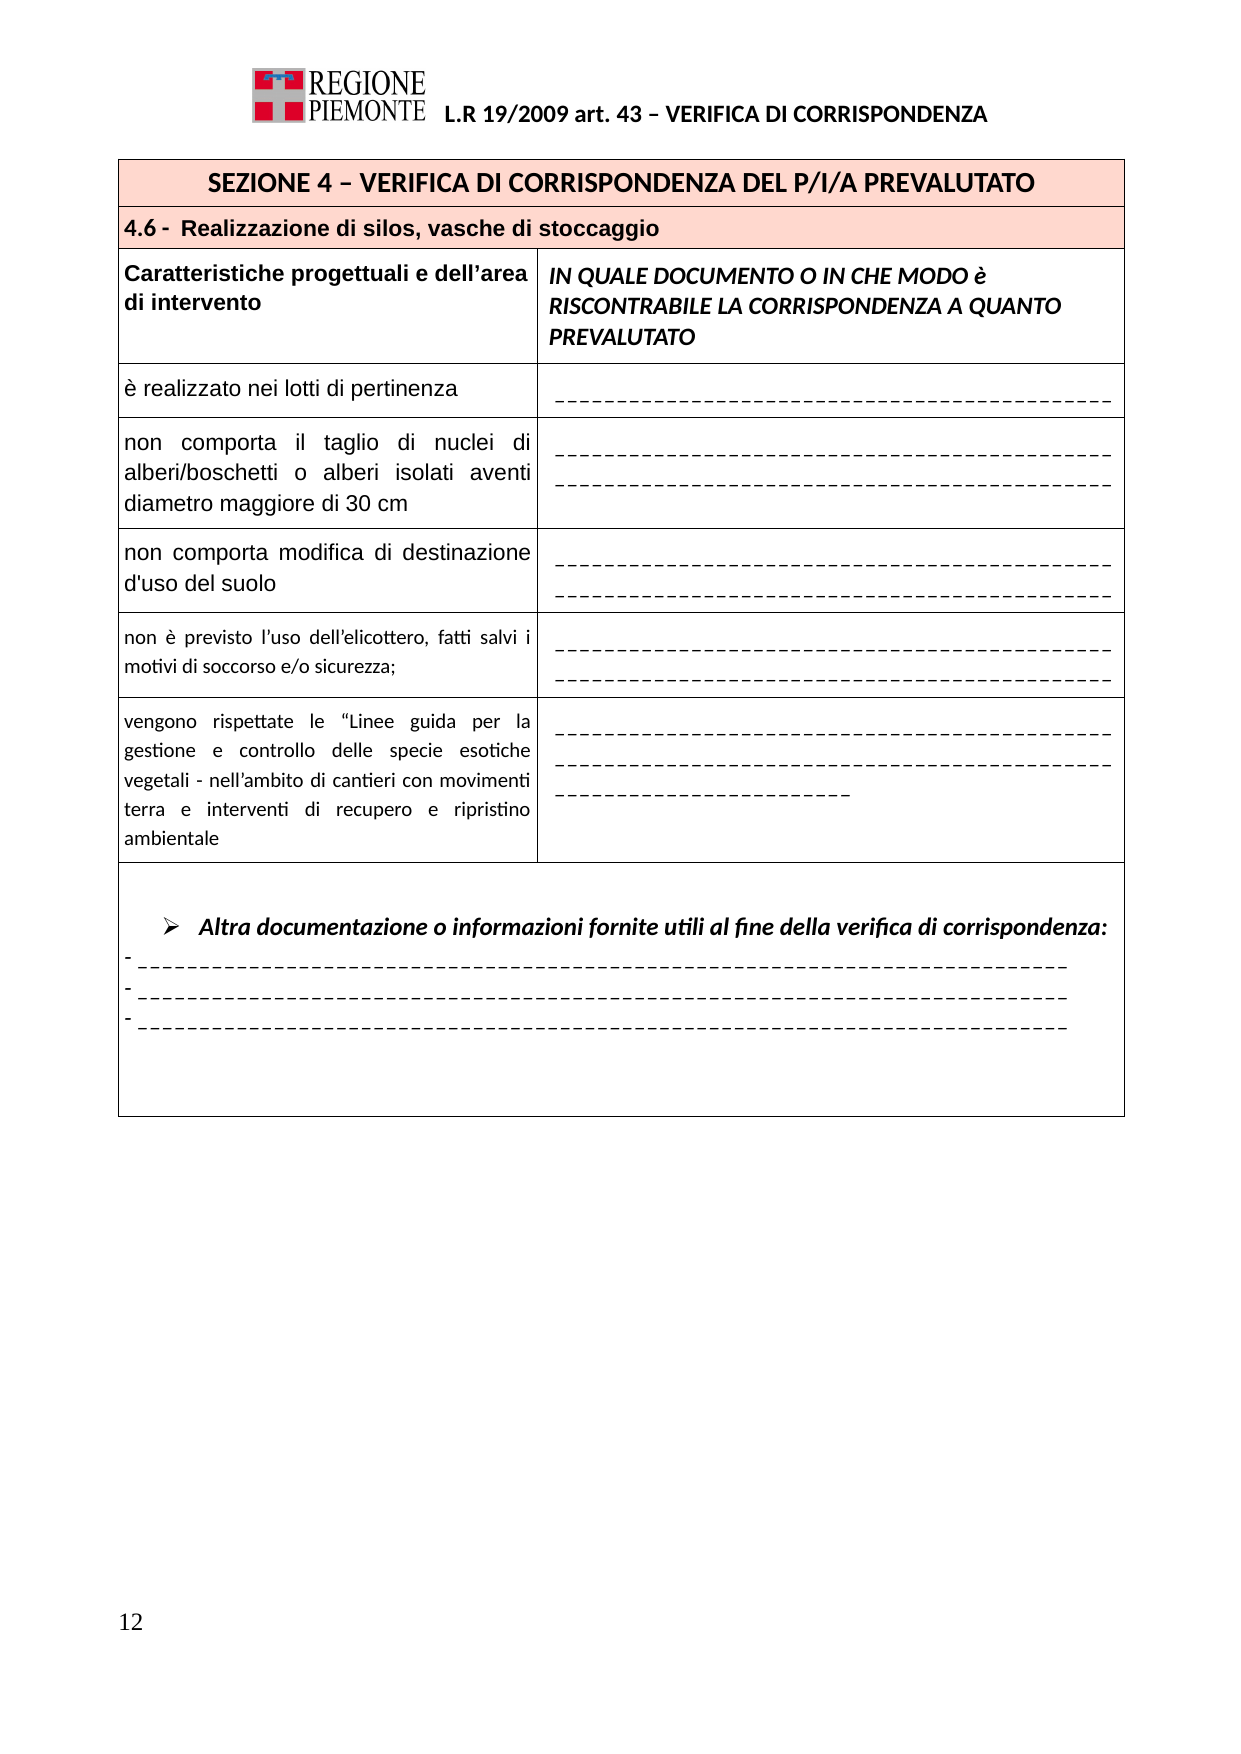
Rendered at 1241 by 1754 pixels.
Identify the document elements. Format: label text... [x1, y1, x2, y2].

table_cell non è previsto l’uso dell’elicottero, fatti salvi i motivi di soccorso e/o sicurezza; [119, 613, 537, 697]
table_cell _____________________________________________ [538, 364, 1124, 417]
table_cell non comporta il taglio di nuclei di alberi/boschetti o alberi isolati aventi diametro maggiore di 30 cm [119, 418, 537, 527]
table_cell __________________________________________________________________________________________ [538, 529, 1124, 612]
table_cell __________________________________________________________________________________________________________________ [538, 698, 1124, 862]
table_cell Caratteristiche progettuali e dell’area di intervento [119, 249, 537, 363]
table_cell Altra documentazione o informazioni fornite utili al fine della verifica di corrispondenza: - ___________________________________________________________________________ - ___________________________________________________________________________ - ___________________________________________________________________________ [119, 863, 1124, 1116]
table_cell vengono rispettate le “Linee guida per la gestione e controllo delle specie esotiche vegetali - nell’ambito di cantieri con movimenti terra e interventi di recupero e ripristino ambientale [119, 698, 537, 862]
table_header SEZIONE 4 – VERIFICA DI CORRISPONDENZA DEL P/I/A PREVALUTATO [119, 160, 1124, 206]
table_cell __________________________________________________________________________________________ [538, 418, 1124, 527]
picture [252, 68, 426, 123]
table_cell __________________________________________________________________________________________ [538, 613, 1124, 697]
table_cell 4.6 - Realizzazione di silos, vasche di stoccaggio [119, 207, 1124, 248]
table_cell non comporta modifica di destinazione d'uso del suolo [119, 529, 537, 612]
table_cell è realizzato nei lotti di pertinenza [119, 364, 537, 417]
table_cell IN QUALE DOCUMENTO O IN CHE MODO è RISCONTRABILE LA CORRISPONDENZA A QUANTO PREVALUTATO [538, 249, 1124, 363]
